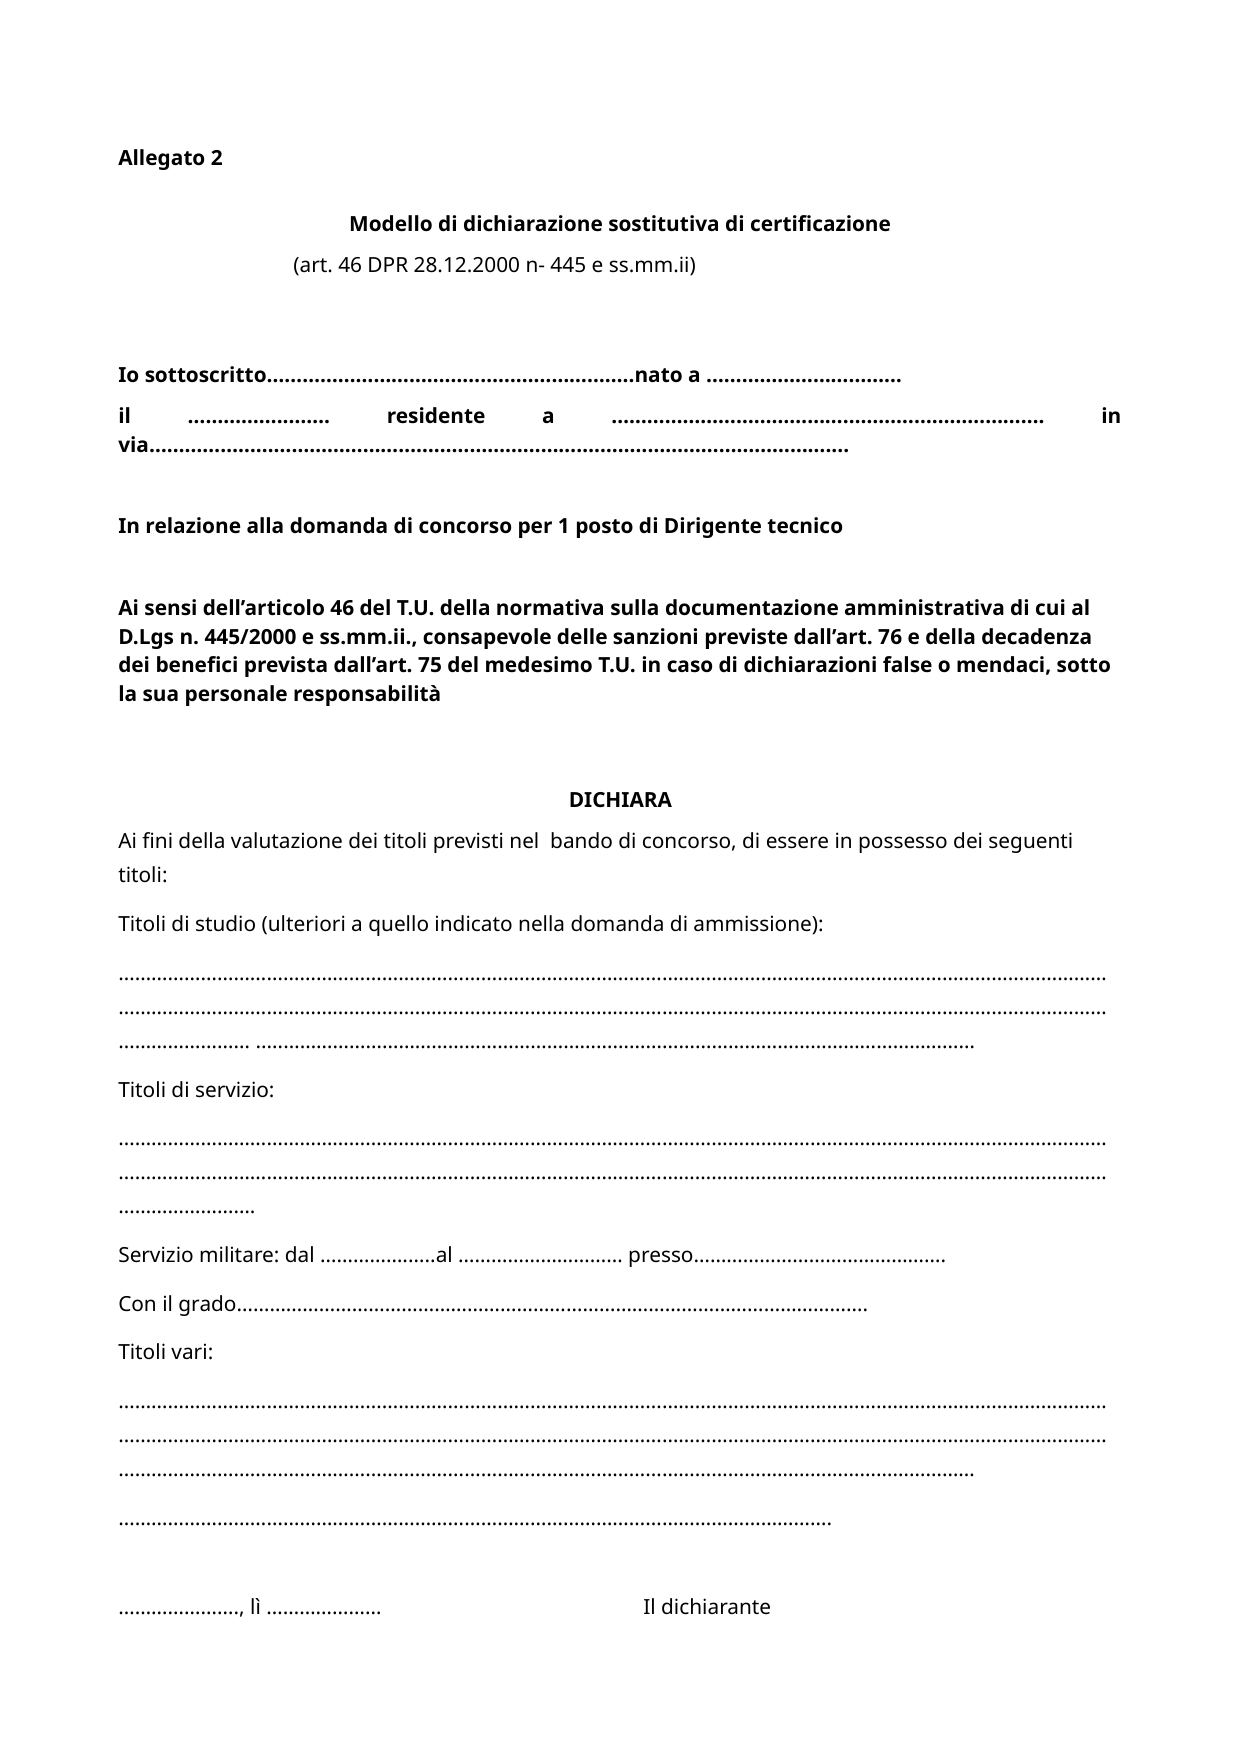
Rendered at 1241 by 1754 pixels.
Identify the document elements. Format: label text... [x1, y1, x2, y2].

text Ai sensi dell’articolo 46 del T.U. della normativa sulla documentazione amministrativa di cui al D.Lgs n. 445/2000 e ss.mm.ii., consapevole delle sanzioni previste dall’art. 76 e della decadenza dei benefici prevista dall’art. 75 del medesimo T.U. in caso di dichiarazioni false o mendaci, sotto la sua personale responsabilità [118, 593, 1122, 707]
text Titoli di studio (ulteriori a quello indicato nella domanda di ammissione): [118, 909, 1122, 938]
subtitle Modello di dichiarazione sostitutiva di certificazione [118, 209, 1122, 237]
subtitle DICHIARA [118, 786, 1122, 814]
text Servizio militare: dal …………….…..al ………………………… presso………………………………………. [118, 1240, 1122, 1268]
text In relazione alla domanda di concorso per 1 posto di Dirigente tecnico [118, 512, 1122, 540]
text ………………………………………………………………………………………………………………………………………………………………………………………………………………………………………………………………………………………………………………………………………………………………………………………………………………………………………………………………………… [118, 1386, 1122, 1483]
text …………………………………………………………………………………………………………………………………………………………………………………………………………………………………………………………………………………………………………………………………………………… ..………………………………………………………………………………………………………………… [118, 958, 1122, 1054]
text ……………………………………………………………………………………………………………………………………………………………………………………………………………………………………………………………………………………………………………………………………………………. [118, 1123, 1122, 1220]
subtitle Allegato 2 [118, 143, 1122, 172]
text (art. 46 DPR 28.12.2000 n- 445 e ss.mm.ii) [118, 250, 1122, 278]
text …………………., lì ………………… Il dichiarante [118, 1592, 1122, 1621]
text il ……………..……. residente a ………………………………………………………………. in via…………………………………………………………………………………………………….... [118, 401, 1122, 458]
text Titoli vari: [118, 1337, 1122, 1366]
text …………………………………………………………………………………………………………………. [118, 1503, 1122, 1531]
text Io sottoscritto……………………………………………………..nato a …………………………… [118, 360, 1122, 389]
text Titoli di servizio: [118, 1075, 1122, 1103]
text Ai fini della valutazione dei titoli previsti nel bando di concorso, di essere in possesso dei seguenti titoli: [118, 827, 1122, 889]
text Con il grado……………………………………………………………………………………………………. [118, 1289, 1122, 1317]
